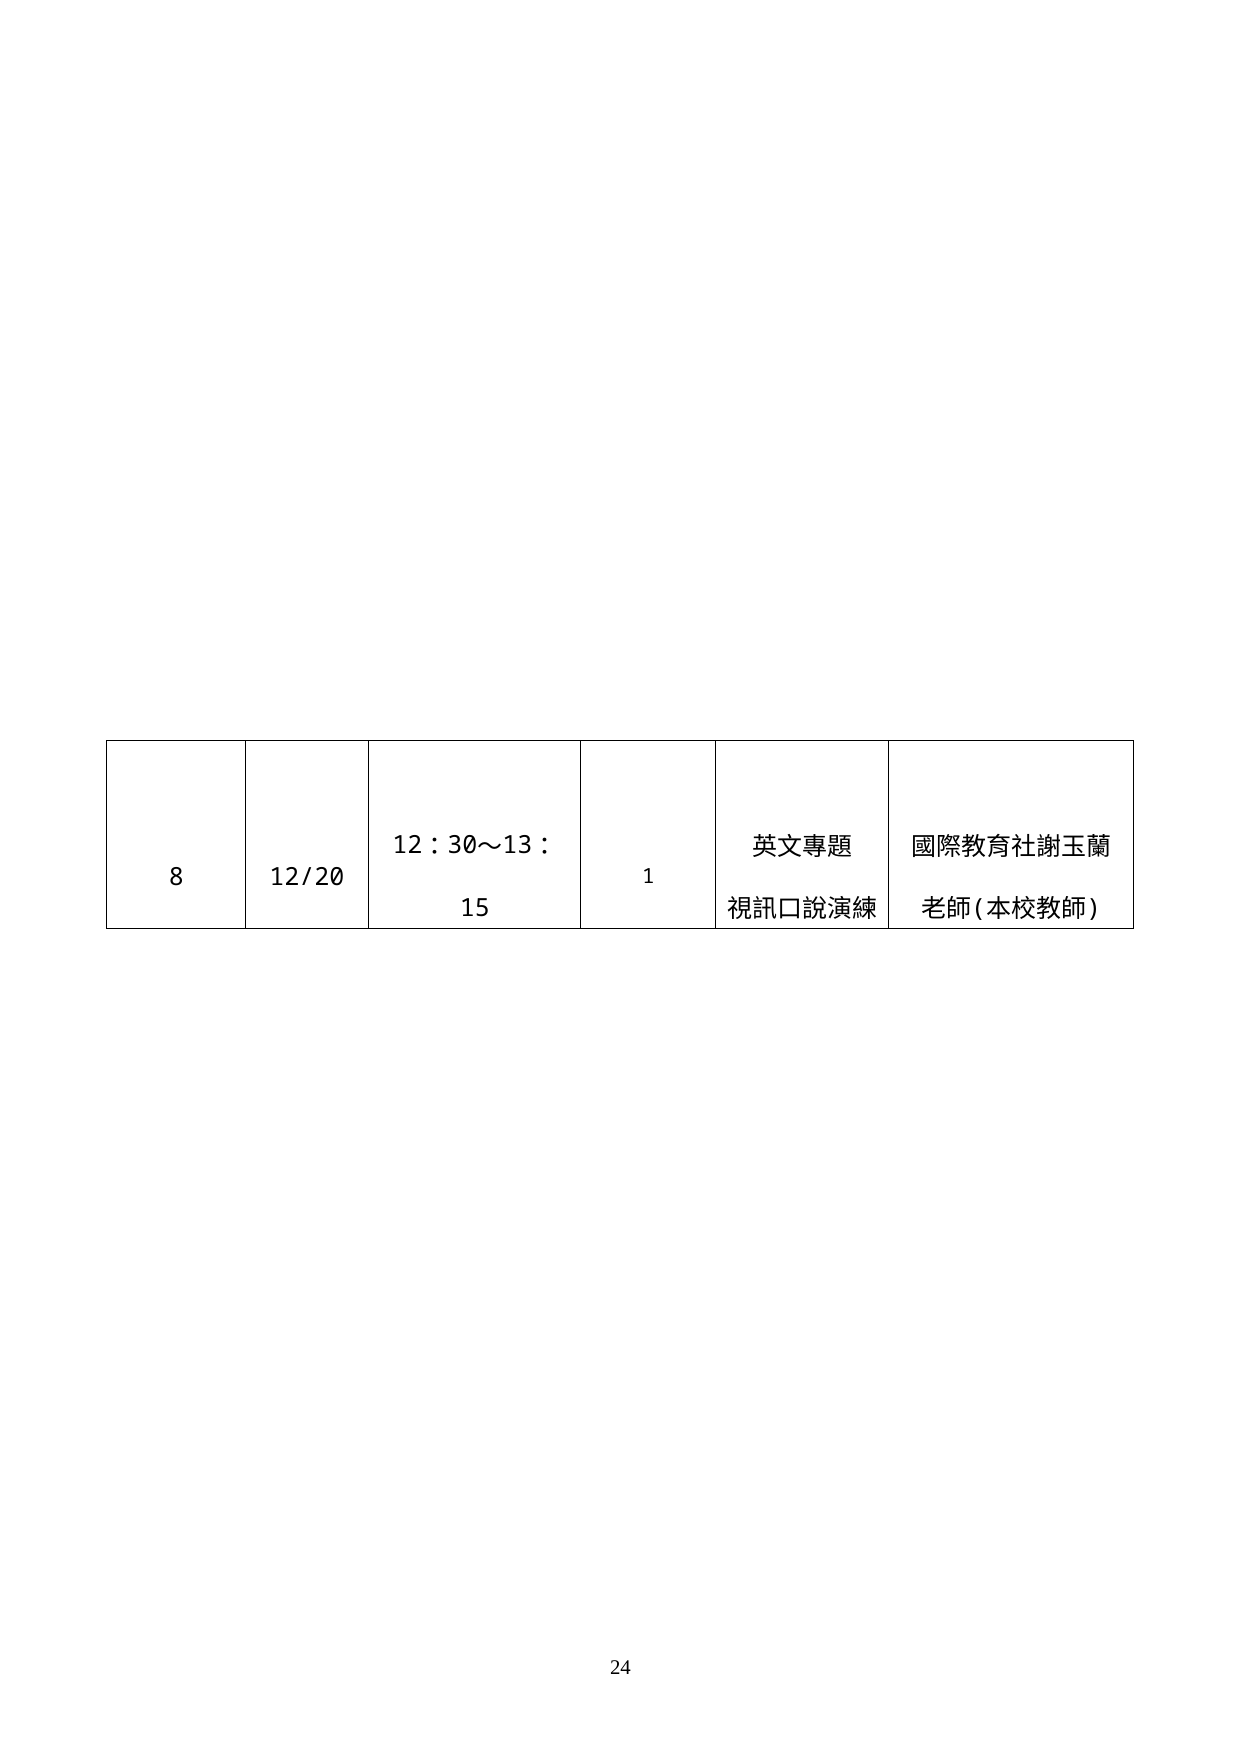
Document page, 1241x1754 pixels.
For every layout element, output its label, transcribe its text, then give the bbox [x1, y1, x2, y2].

table_cell 12/20 [246, 741, 368, 927]
table_cell 1 [581, 741, 715, 927]
table_cell 8 [107, 741, 245, 927]
table_cell 英文專題 視訊口說演練 [716, 741, 888, 927]
table_cell 12：30～13：15 [369, 741, 580, 927]
table_cell 國際教育社謝玉蘭老師(本校教師) [889, 741, 1133, 927]
